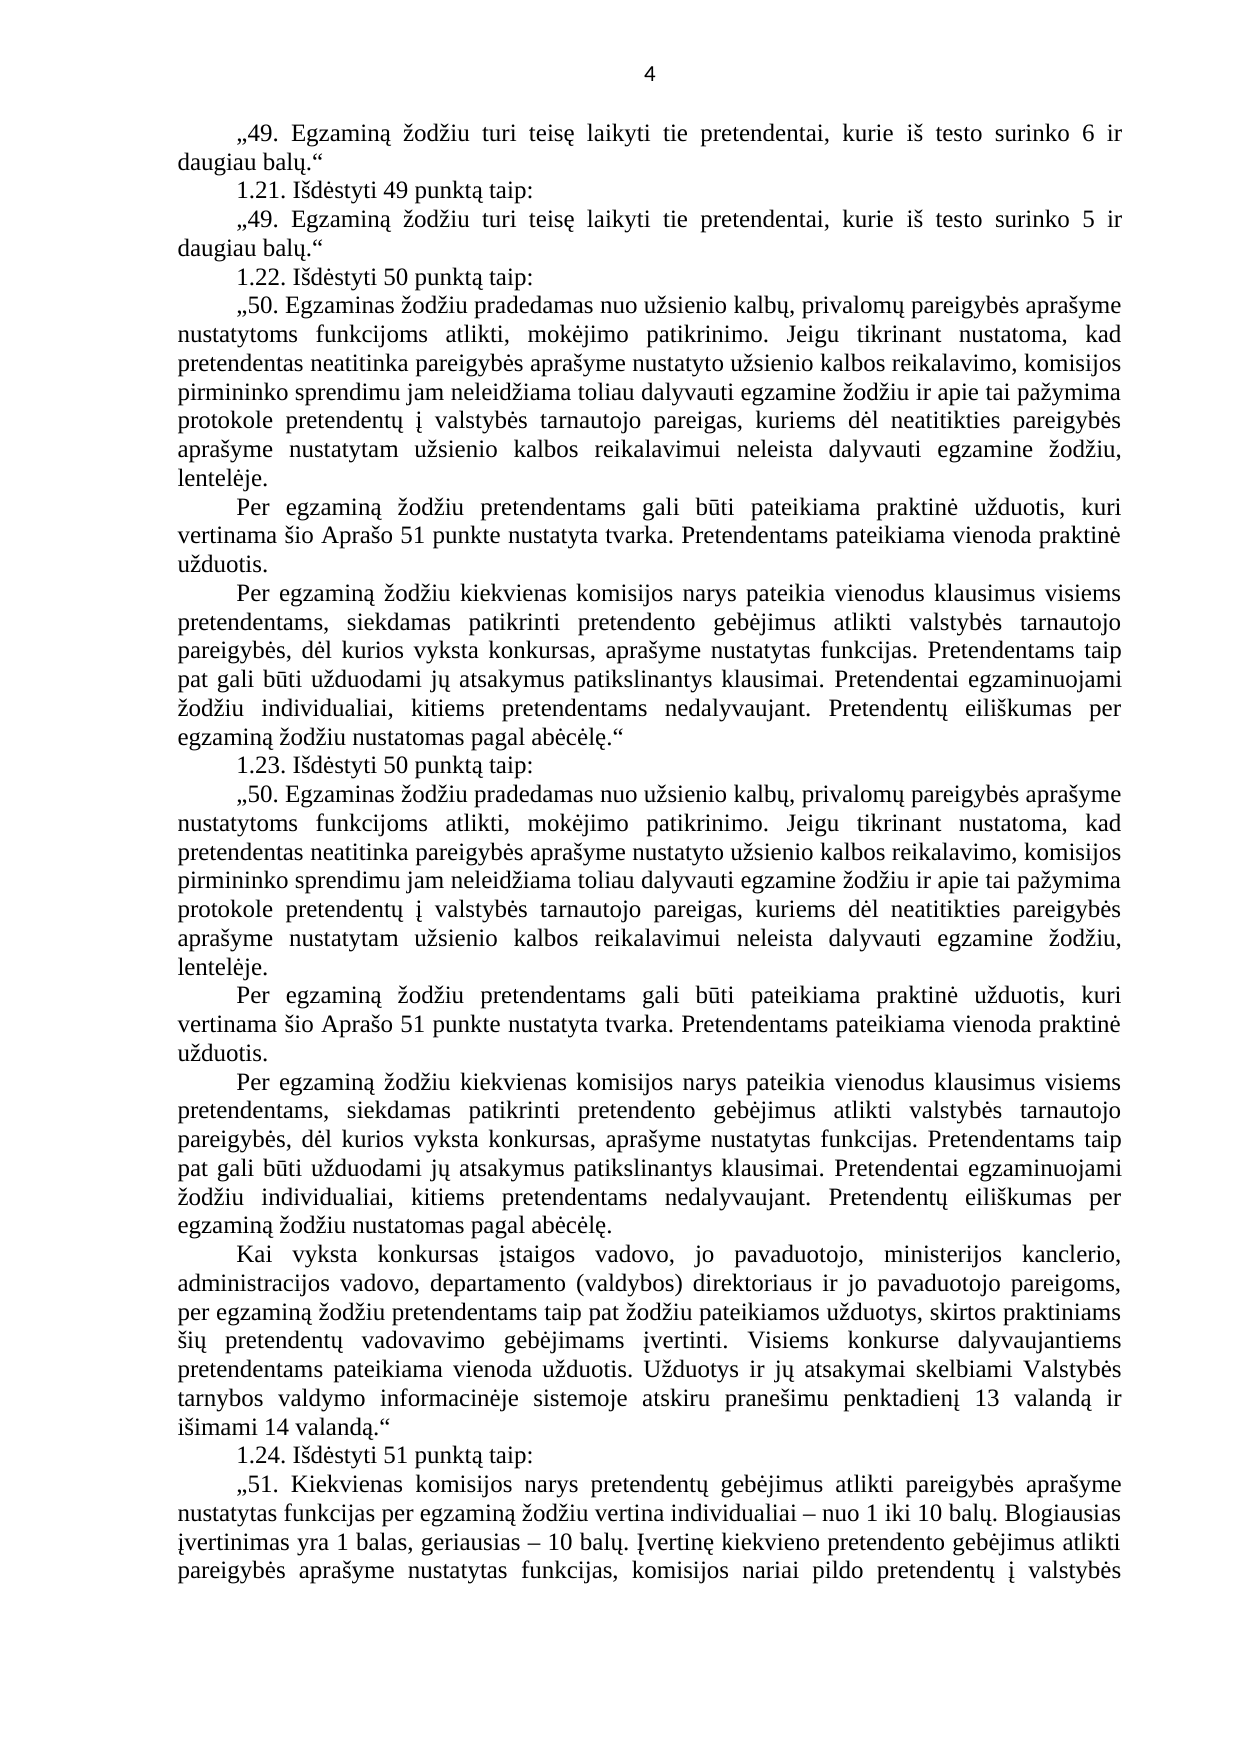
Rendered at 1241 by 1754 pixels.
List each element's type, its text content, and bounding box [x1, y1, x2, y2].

text Per egzaminą žodžiu pretendentams gali būti pateikiama praktinė užduotis, kuri vertinama šio Aprašo 51 punkte nustatyta tvarka. Pretendentams pateikiama vienoda praktinė užduotis. [177, 492, 1122, 578]
text Per egzaminą žodžiu kiekvienas komisijos narys pateikia vienodus klausimus visiems pretendentams, siekdamas patikrinti pretendento gebėjimus atlikti valstybės tarnautojo pareigybės, dėl kurios vyksta konkursas, aprašyme nustatytas funkcijas. Pretendentams taip pat gali būti užduodami jų atsakymus patikslinantys klausimai. Pretendentai egzaminuojami žodžiu individualiai, kitiems pretendentams nedalyvaujant. Pretendentų eiliškumas per egzaminą žodžiu nustatomas pagal abėcėlę.“ [177, 578, 1122, 751]
text 1.21. Išdėstyti 49 punktą taip: [177, 176, 1122, 204]
text 1.24. Išdėstyti 51 punktą taip: [177, 1441, 1122, 1469]
text „51. Kiekvienas komisijos narys pretendentų gebėjimus atlikti pareigybės aprašyme nustatytas funkcijas per egzaminą žodžiu vertina individualiai – nuo 1 iki 10 balų. Blogiausias įvertinimas yra 1 balas, geriausias – 10 balų. Įvertinę kiekvieno pretendento gebėjimus atlikti pareigybės aprašyme nustatytas funkcijas, komisijos nariai pildo pretendentų į valstybės [177, 1469, 1122, 1584]
text 1.22. Išdėstyti 50 punktą taip: [177, 262, 1122, 291]
text Per egzaminą žodžiu pretendentams gali būti pateikiama praktinė užduotis, kuri vertinama šio Aprašo 51 punkte nustatyta tvarka. Pretendentams pateikiama vienoda praktinė užduotis. [177, 981, 1122, 1067]
text Per egzaminą žodžiu kiekvienas komisijos narys pateikia vienodus klausimus visiems pretendentams, siekdamas patikrinti pretendento gebėjimus atlikti valstybės tarnautojo pareigybės, dėl kurios vyksta konkursas, aprašyme nustatytas funkcijas. Pretendentams taip pat gali būti užduodami jų atsakymus patikslinantys klausimai. Pretendentai egzaminuojami žodžiu individualiai, kitiems pretendentams nedalyvaujant. Pretendentų eiliškumas per egzaminą žodžiu nustatomas pagal abėcėlę. [177, 1067, 1122, 1239]
text „50. Egzaminas žodžiu pradedamas nuo užsienio kalbų, privalomų pareigybės aprašyme nustatytoms funkcijoms atlikti, mokėjimo patikrinimo. Jeigu tikrinant nustatoma, kad pretendentas neatitinka pareigybės aprašyme nustatyto užsienio kalbos reikalavimo, komisijos pirmininko sprendimu jam neleidžiama toliau dalyvauti egzamine žodžiu ir apie tai pažymima protokole pretendentų į valstybės tarnautojo pareigas, kuriems dėl neatitikties pareigybės aprašyme nustatytam užsienio kalbos reikalavimui neleista dalyvauti egzamine žodžiu, lentelėje. [177, 291, 1122, 492]
text Kai vyksta konkursas įstaigos vadovo, jo pavaduotojo, ministerijos kanclerio, administracijos vadovo, departamento (valdybos) direktoriaus ir jo pavaduotojo pareigoms, per egzaminą žodžiu pretendentams taip pat žodžiu pateikiamos užduotys, skirtos praktiniams šių pretendentų vadovavimo gebėjimams įvertinti. Visiems konkurse dalyvaujantiems pretendentams pateikiama vienoda užduotis. Užduotys ir jų atsakymai skelbiami Valstybės tarnybos valdymo informacinėje sistemoje atskiru pranešimu penktadienį 13 valandą ir išimami 14 valandą.“ [177, 1239, 1122, 1441]
text „49. Egzaminą žodžiu turi teisę laikyti tie pretendentai, kurie iš testo surinko 6 ir daugiau balų.“ [177, 118, 1122, 176]
text „50. Egzaminas žodžiu pradedamas nuo užsienio kalbų, privalomų pareigybės aprašyme nustatytoms funkcijoms atlikti, mokėjimo patikrinimo. Jeigu tikrinant nustatoma, kad pretendentas neatitinka pareigybės aprašyme nustatyto užsienio kalbos reikalavimo, komisijos pirmininko sprendimu jam neleidžiama toliau dalyvauti egzamine žodžiu ir apie tai pažymima protokole pretendentų į valstybės tarnautojo pareigas, kuriems dėl neatitikties pareigybės aprašyme nustatytam užsienio kalbos reikalavimui neleista dalyvauti egzamine žodžiu, lentelėje. [177, 779, 1122, 981]
text „49. Egzaminą žodžiu turi teisę laikyti tie pretendentai, kurie iš testo surinko 5 ir daugiau balų.“ [177, 204, 1122, 262]
text 1.23. Išdėstyti 50 punktą taip: [177, 751, 1122, 779]
